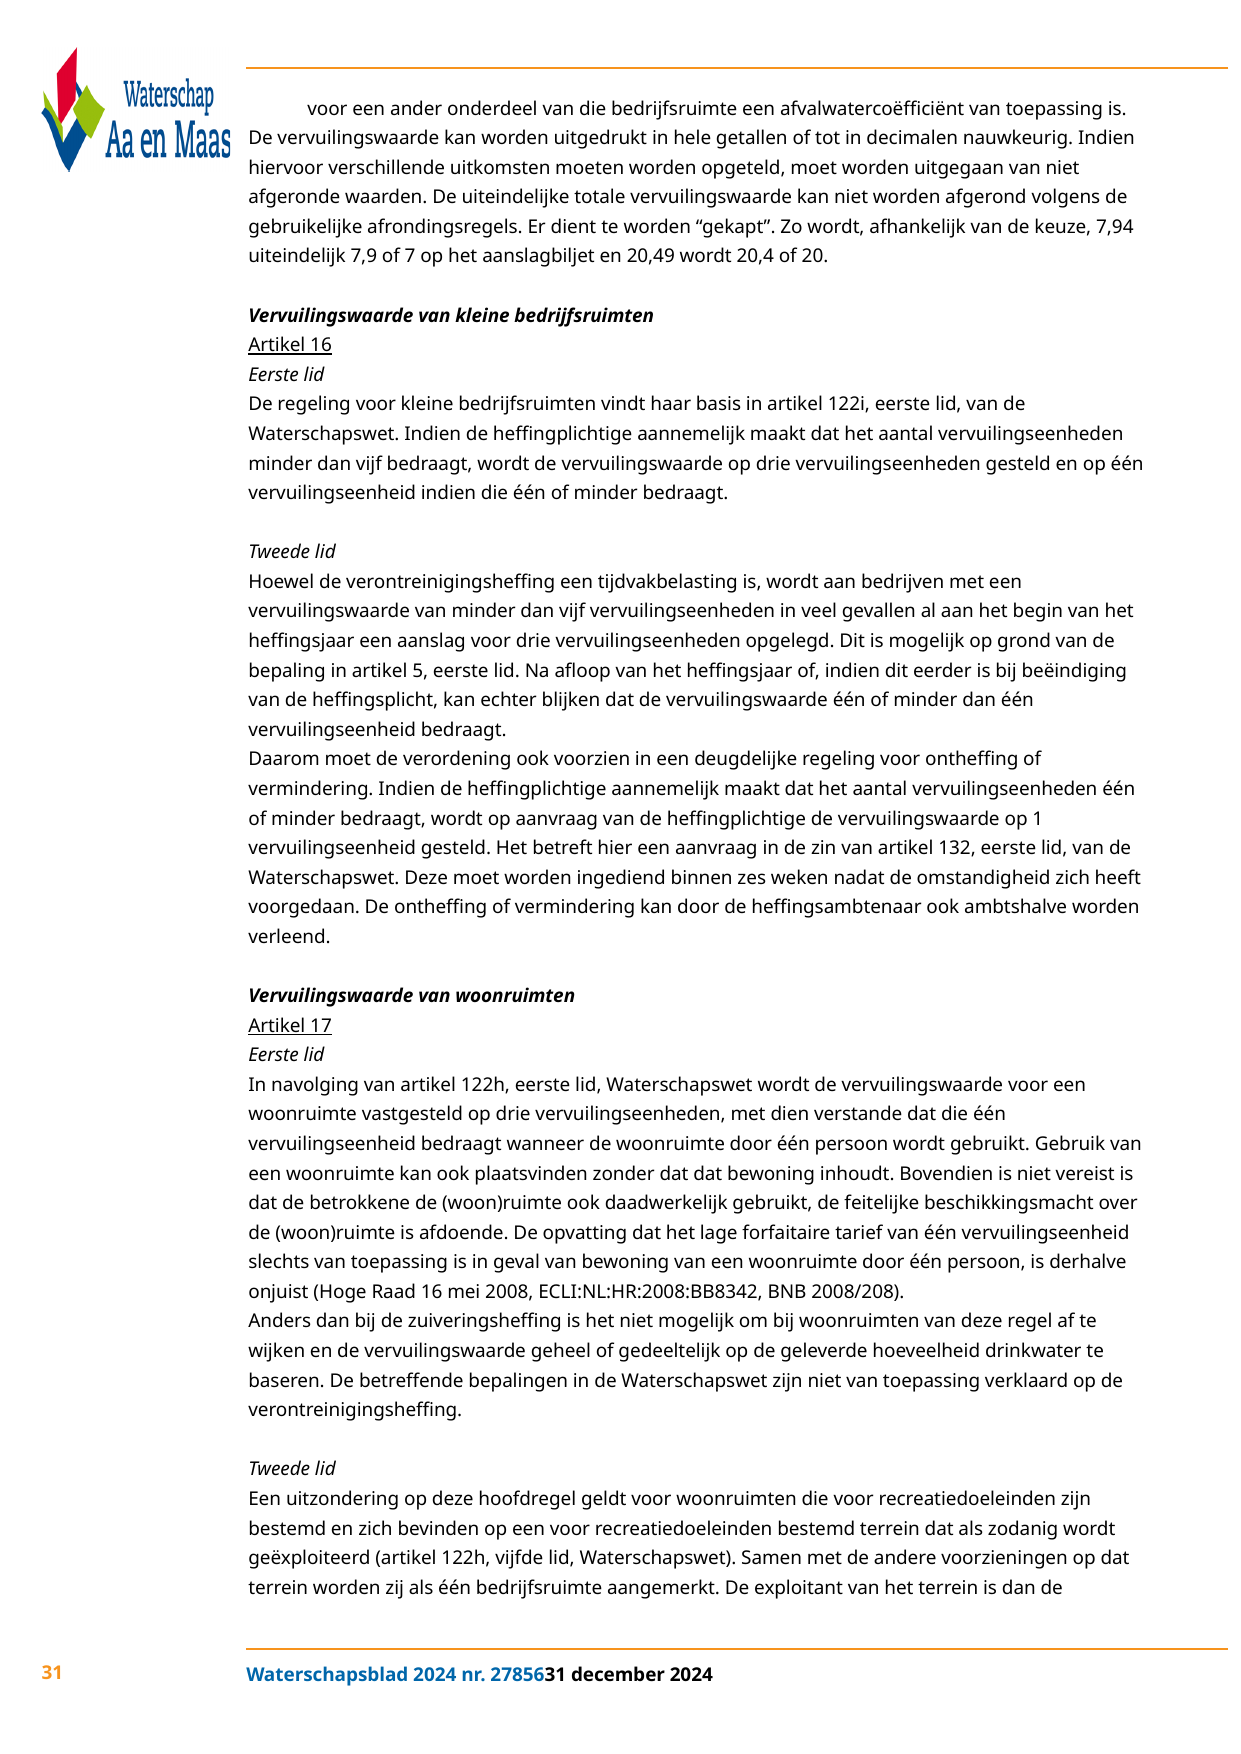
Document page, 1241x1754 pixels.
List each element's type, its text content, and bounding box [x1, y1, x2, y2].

text Hoewel de verontreinigingsheffing een tijdvakbelasting is, wordt aan bedrijven met een vervuilingswaarde van minder dan vijf vervuilingseenheden in veel gevallen al aan het begin van het heffingsjaar een aanslag voor drie vervuilingseenheden opgelegd. Dit is mogelijk op grond van de bepaling in artikel 5, eerste lid. Na afloop van het heffingsjaar of, indien dit eerder is bij beëindiging van de heffingsplicht, kan echter blijken dat de vervuilingswaarde één of minder dan één vervuilingseenheid bedraagt. [248, 568, 1152, 742]
text Tweede lid [248, 1456, 1152, 1481]
text Vervuilingswaarde van kleine bedrijfsruimten [248, 302, 1152, 328]
list voor een ander onderdeel van die bedrijfsruimte een afvalwatercoëfficiënt van toepassing is. [248, 95, 1152, 121]
text Daarom moet de verordening ook voorzien in een deugdelijke regeling voor ontheffing of vermindering. Indien de heffingplichtige aannemelijk maakt dat het aantal vervuilingseenheden één of minder bedraagt, wordt op aanvraag van de heffingplichtige de vervuilingswaarde op 1 vervuilingseenheid gesteld. Het betreft hier een aanvraag in de zin van artikel 132, eerste lid, van de Waterschapswet. Deze moet worden ingediend binnen zes weken nadat de omstandigheid zich heeft voorgedaan. De ontheffing of vermindering kan door de heffingsambtenaar ook ambtshalve worden verleend. [248, 746, 1152, 949]
text Tweede lid [248, 538, 1152, 564]
text Eerste lid [248, 361, 1152, 387]
text In navolging van artikel 122h, eerste lid, Waterschapswet wordt de vervuilingswaarde voor een woonruimte vastgesteld op drie vervuilingseenheden, met dien verstande dat die één vervuilingseenheid bedraagt wanneer de woonruimte door één persoon wordt gebruikt. Gebruik van een woonruimte kan ook plaatsvinden zonder dat dat bewoning inhoudt. Bovendien is niet vereist is dat de betrokkene de (woon)ruimte ook daadwerkelijk gebruikt, de feitelijke beschikkingsmacht over de (woon)ruimte is afdoende. De opvatting dat het lage forfaitaire tarief van één vervuilingseenheid slechts van toepassing is in geval van bewoning van een woonruimte door één persoon, is derhalve onjuist (Hoge Raad 16 mei 2008, ECLI:NL:HR:2008:BB8342, BNB 2008/208). [248, 1071, 1152, 1304]
text Anders dan bij de zuiveringsheffing is het niet mogelijk om bij woonruimten van deze regel af te wijken en de vervuilingswaarde geheel of gedeeltelijk op de geleverde hoeveelheid drinkwater te baseren. De betreffende bepalingen in de Waterschapswet zijn niet van toepassing verklaard op de verontreinigingsheffing. [248, 1308, 1152, 1422]
text Een uitzondering op deze hoofdregel geldt voor woonruimten die voor recreatiedoeleinden zijn bestemd en zich bevinden op een voor recreatiedoeleinden bestemd terrein dat als zodanig wordt geëxploiteerd (artikel 122h, vijfde lid, Waterschapswet). Samen met de andere voorzieningen op dat terrein worden zij als één bedrijfsruimte aangemerkt. De exploitant van het terrein is dan de [248, 1485, 1152, 1600]
text De regeling voor kleine bedrijfsruimten vindt haar basis in artikel 122i, eerste lid, van de Waterschapswet. Indien de heffingplichtige aannemelijk maakt dat het aantal vervuilingseenheden minder dan vijf bedraagt, wordt de vervuilingswaarde op drie vervuilingseenheden gesteld en op één vervuilingseenheid indien die één of minder bedraagt. [248, 391, 1152, 505]
text Eerste lid [248, 1041, 1152, 1067]
picture [41, 47, 231, 172]
text Vervuilingswaarde van woonruimten [248, 982, 1152, 1008]
text Artikel 16 [248, 331, 1152, 357]
text De vervuilingswaarde kan worden uitgedrukt in hele getallen of tot in decimalen nauwkeurig. Indien hiervoor verschillende uitkomsten moeten worden opgeteld, moet worden uitgegaan van niet afgeronde waarden. De uiteindelijke totale vervuilingswaarde kan niet worden afgerond volgens de gebruikelijke afrondingsregels. Er dient te worden “gekapt”. Zo wordt, afhankelijk van de keuze, 7,94 uiteindelijk 7,9 of 7 op het aanslagbiljet en 20,49 wordt 20,4 of 20. [248, 124, 1152, 268]
text Artikel 17 [248, 1012, 1152, 1038]
